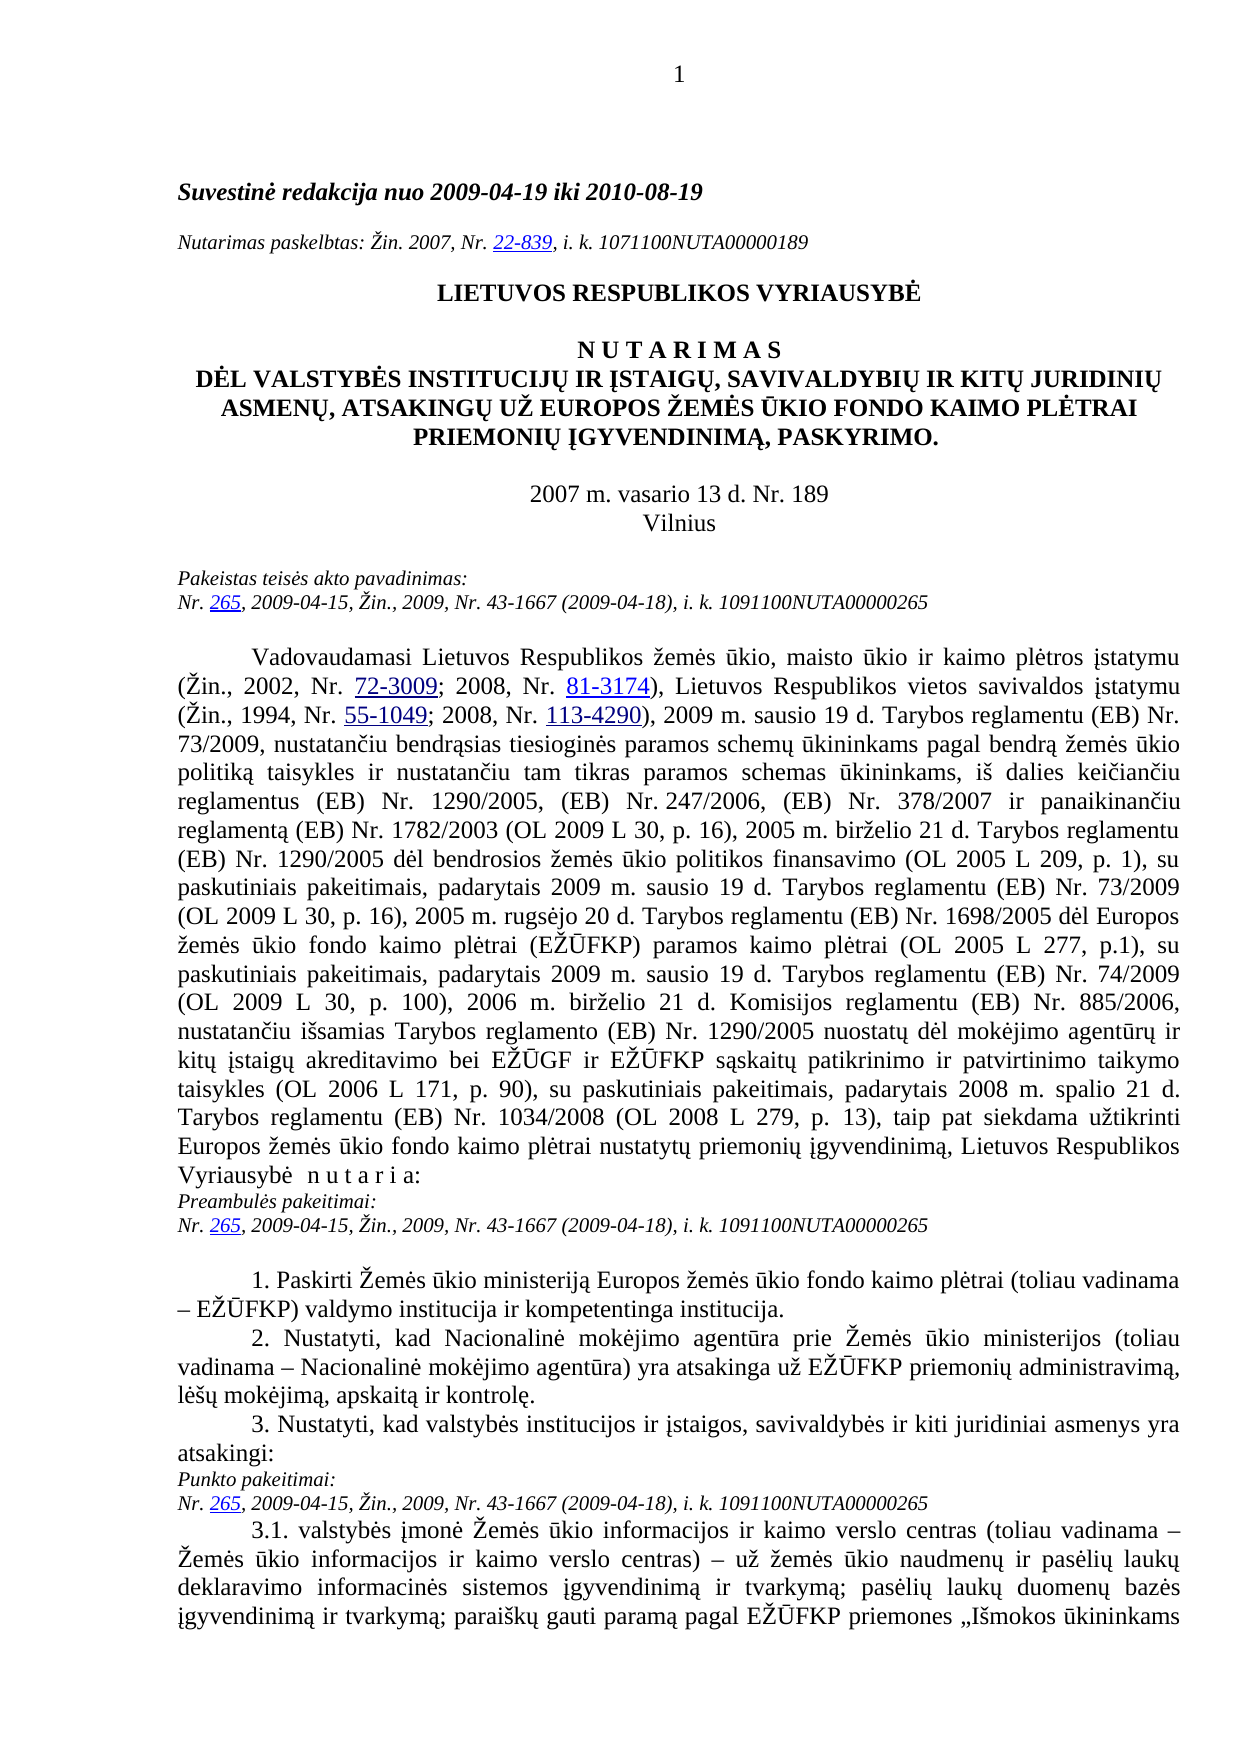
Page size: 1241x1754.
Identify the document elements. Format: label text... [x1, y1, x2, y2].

text 2007 m. vasario 13 d. Nr. 189 [177, 479, 1181, 508]
text Punkto pakeitimai: [177, 1467, 1181, 1491]
text 1. Paskirti Žemės ūkio ministeriją Europos žemės ūkio fondo kaimo plėtrai (toliau vadinama – EŽŪFKP) valdymo institucija ir kompetentinga institucija. [177, 1266, 1181, 1323]
text 3. Nustatyti, kad valstybės institucijos ir įstaigos, savivaldybės ir kiti juridiniai asmenys yra atsakingi: [177, 1409, 1181, 1467]
text Nr. 265, 2009-04-15, Žin., 2009, Nr. 43-1667 (2009-04-18), i. k. 1091100NUTA00000265 [177, 1491, 1181, 1515]
text Suvestinė redakcija nuo 2009-04-19 iki 2010-08-19 [177, 177, 1181, 206]
text Nr. 265, 2009-04-15, Žin., 2009, Nr. 43-1667 (2009-04-18), i. k. 1091100NUTA00000265 [177, 590, 1181, 614]
text 3.1. valstybės įmonė Žemės ūkio informacijos ir kaimo verslo centras (toliau vadinama – Žemės ūkio informacijos ir kaimo verslo centras) – už žemės ūkio naudmenų ir pasėlių laukų deklaravimo informacinės sistemos įgyvendinimą ir tvarkymą; pasėlių laukų duomenų bazės įgyvendinimą ir tvarkymą; paraiškų gauti paramą pagal EŽŪFKP priemones „Išmokos ūkininkams [177, 1515, 1181, 1630]
text N U T A R I M A S [177, 336, 1181, 364]
text Nr. 265, 2009-04-15, Žin., 2009, Nr. 43-1667 (2009-04-18), i. k. 1091100NUTA00000265 [177, 1213, 1181, 1237]
text Vadovaudamasi Lietuvos Respublikos žemės ūkio, maisto ūkio ir kaimo plėtros įstatymu (Žin., 2002, Nr. 72-3009; 2008, Nr. 81-3174), Lietuvos Respublikos vietos savivaldos įstatymu (Žin., 1994, Nr. 55-1049; 2008, Nr. 113-4290), 2009 m. sausio 19 d. Tarybos reglamentu (EB) Nr. 73/2009, nustatančiu bendrąsias tiesioginės paramos schemų ūkininkams pagal bendrą žemės ūkio politiką taisykles ir nustatančiu tam tikras paramos schemas ūkininkams, iš dalies keičiančiu reglamentus (EB) Nr. 1290/2005, (EB) Nr. 247/2006, (EB) Nr. 378/2007 ir panaikinančiu reglamentą (EB) Nr. 1782/2003 (OL 2009 L 30, p. 16), 2005 m. birželio 21 d. Tarybos reglamentu (EB) Nr. 1290/2005 dėl bendrosios žemės ūkio politikos finansavimo (OL 2005 L 209, p. 1), su paskutiniais pakeitimais, padarytais 2009 m. sausio 19 d. Tarybos reglamentu (EB) Nr. 73/2009 (OL 2009 L 30, p. 16), 2005 m. rugsėjo 20 d. Tarybos reglamentu (EB) Nr. 1698/2005 dėl Europos žemės ūkio fondo kaimo plėtrai (EŽŪFKP) paramos kaimo plėtrai (OL 2005 L 277, p.1), su paskutiniais pakeitimais, padarytais 2009 m. sausio 19 d. Tarybos reglamentu (EB) Nr. 74/2009 (OL 2009 L 30, p. 100), 2006 m. birželio 21 d. Komisijos reglamentu (EB) Nr. 885/2006, nustatančiu išsamias Tarybos reglamento (EB) Nr. 1290/2005 nuostatų dėl mokėjimo agentūrų ir kitų įstaigų akreditavimo bei EŽŪGF ir EŽŪFKP sąskaitų patikrinimo ir patvirtinimo taikymo taisykles (OL 2006 L 171, p. 90), su paskutiniais pakeitimais, padarytais 2008 m. spalio 21 d. Tarybos reglamentu (EB) Nr. 1034/2008 (OL 2008 L 279, p. 13), taip pat siekdama užtikrinti Europos žemės ūkio fondo kaimo plėtrai nustatytų priemonių įgyvendinimą, Lietuvos Respublikos Vyriausybė nutaria: [177, 642, 1181, 1189]
text LIETUVOS RESPUBLIKOS VYRIAUSYBĖ [177, 278, 1181, 307]
text Pakeistas teisės akto pavadinimas: [177, 566, 1181, 590]
text Preambulės pakeitimai: [177, 1189, 1181, 1213]
text Nutarimas paskelbtas: Žin. 2007, Nr. 22-839, i. k. 1071100NUTA00000189 [177, 230, 1181, 254]
text Vilnius [177, 508, 1181, 537]
text 2. Nustatyti, kad Nacionalinė mokėjimo agentūra prie Žemės ūkio ministerijos (toliau vadinama – Nacionalinė mokėjimo agentūra) yra atsakinga už EŽŪFKP priemonių administravimą, lėšų mokėjimą, apskaitą ir kontrolę. [177, 1323, 1181, 1409]
text DĖL VALSTYBĖS INSTITUCIJŲ IR ĮSTAIGŲ, SAVIVALDYBIŲ IR KITŲ JURIDINIŲ ASMENŲ, ATSAKINGŲ UŽ EUROPOS ŽEMĖS ŪKIO FONDO KAIMO PLĖTRAI PRIEMONIŲ ĮGYVENDINIMĄ, PASKYRIMO. [177, 364, 1181, 451]
